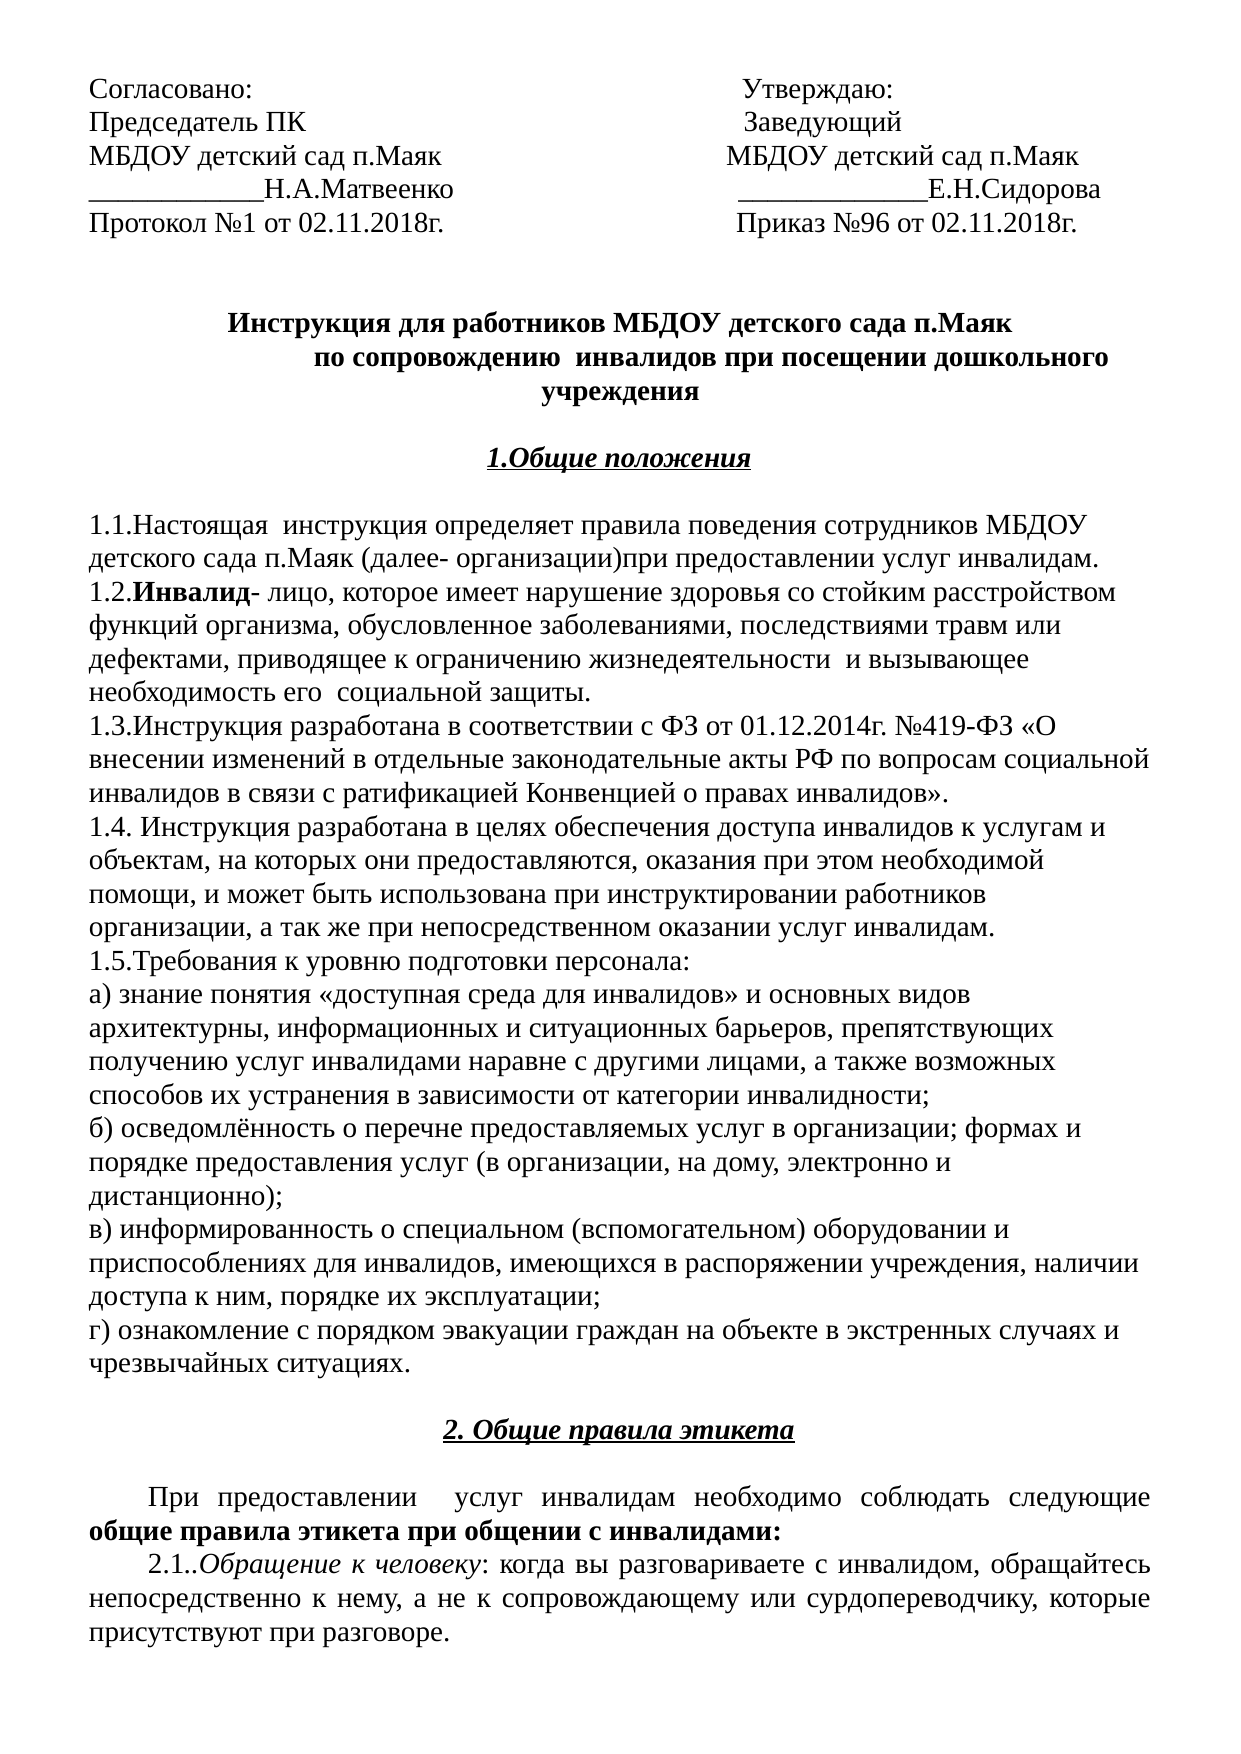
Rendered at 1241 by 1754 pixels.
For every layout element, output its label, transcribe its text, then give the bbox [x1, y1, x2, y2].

text г) ознакомление с порядком эвакуации граждан на объекте в экстренных случаях и чрезвычайных ситуациях. [89, 1312, 1152, 1379]
text ____________Н.А.Матвеенко _____________Е.Н.Сидорова [89, 171, 1152, 205]
text в) информированность о специальном (вспомогательном) оборудовании и приспособлениях для инвалидов, имеющихся в распоряжении учреждения, наличии доступа к ним, порядке их эксплуатации; [89, 1211, 1152, 1312]
text 2. Общие правила этикета [89, 1412, 1152, 1446]
text а) знание понятия «доступная среда для инвалидов» и основных видов архитектурны, информационных и ситуационных барьеров, препятствующих получению услуг инвалидами наравне с другими лицами, а также возможных способов их устранения в зависимости от категории инвалидности; [89, 976, 1152, 1111]
text 1.1.Настоящая инструкция определяет правила поведения сотрудников МБДОУ детского сада п.Маяк (далее- организации)при предоставлении услуг инвалидам. [89, 507, 1152, 574]
text 1.5.Требования к уровню подготовки персонала: [89, 943, 1152, 976]
text Согласовано: Утверждаю: [89, 71, 1152, 104]
text 1.4. Инструкция разработана в целях обеспечения доступа инвалидов к услугам и объектам, на которых они предоставляются, оказания при этом необходимой помощи, и может быть использована при инструктировании работников организации, а так же при непосредственном оказании услуг инвалидам. [89, 809, 1152, 943]
text Председатель ПК Заведующий [89, 104, 1152, 138]
text 2.1..Обращение к человеку: когда вы разговариваете с инвалидом, обращайтесь непосредственно к нему, а не к сопровождающему или сурдопереводчику, которые присутствуют при разговоре. [89, 1547, 1152, 1647]
text 1.Общие положения [89, 440, 1152, 473]
text 1.3.Инструкция разработана в соответствии с ФЗ от 01.12.2014г. №419-ФЗ «О внесении изменений в отдельные законодательные акты РФ по вопросам социальной инвалидов в связи с ратификацией Конвенцией о правах инвалидов». [89, 708, 1152, 809]
text б) осведомлённость о перечне предоставляемых услуг в организации; формах и порядке предоставления услуг (в организации, на дому, электронно и дистанционно); [89, 1111, 1152, 1211]
text 1.2.Инвалид- лицо, которое имеет нарушение здоровья со стойким расстройством функций организма, обусловленное заболеваниями, последствиями травм или дефектами, приводящее к ограничению жизнедеятельности и вызывающее необходимость его социальной защиты. [89, 574, 1152, 708]
text Инструкция для работников МБДОУ детского сада п.Маяк по сопровождению инвалидов при посещении дошкольного учреждения [89, 306, 1152, 406]
text МБДОУ детский сад п.Маяк МБДОУ детский сад п.Маяк [89, 138, 1152, 171]
text При предоставлении услуг инвалидам необходимо соблюдать следующие общие правила этикета при общении с инвалидами: [89, 1479, 1152, 1547]
text Протокол №1 от 02.11.2018г. Приказ №96 от 02.11.2018г. [89, 205, 1152, 238]
